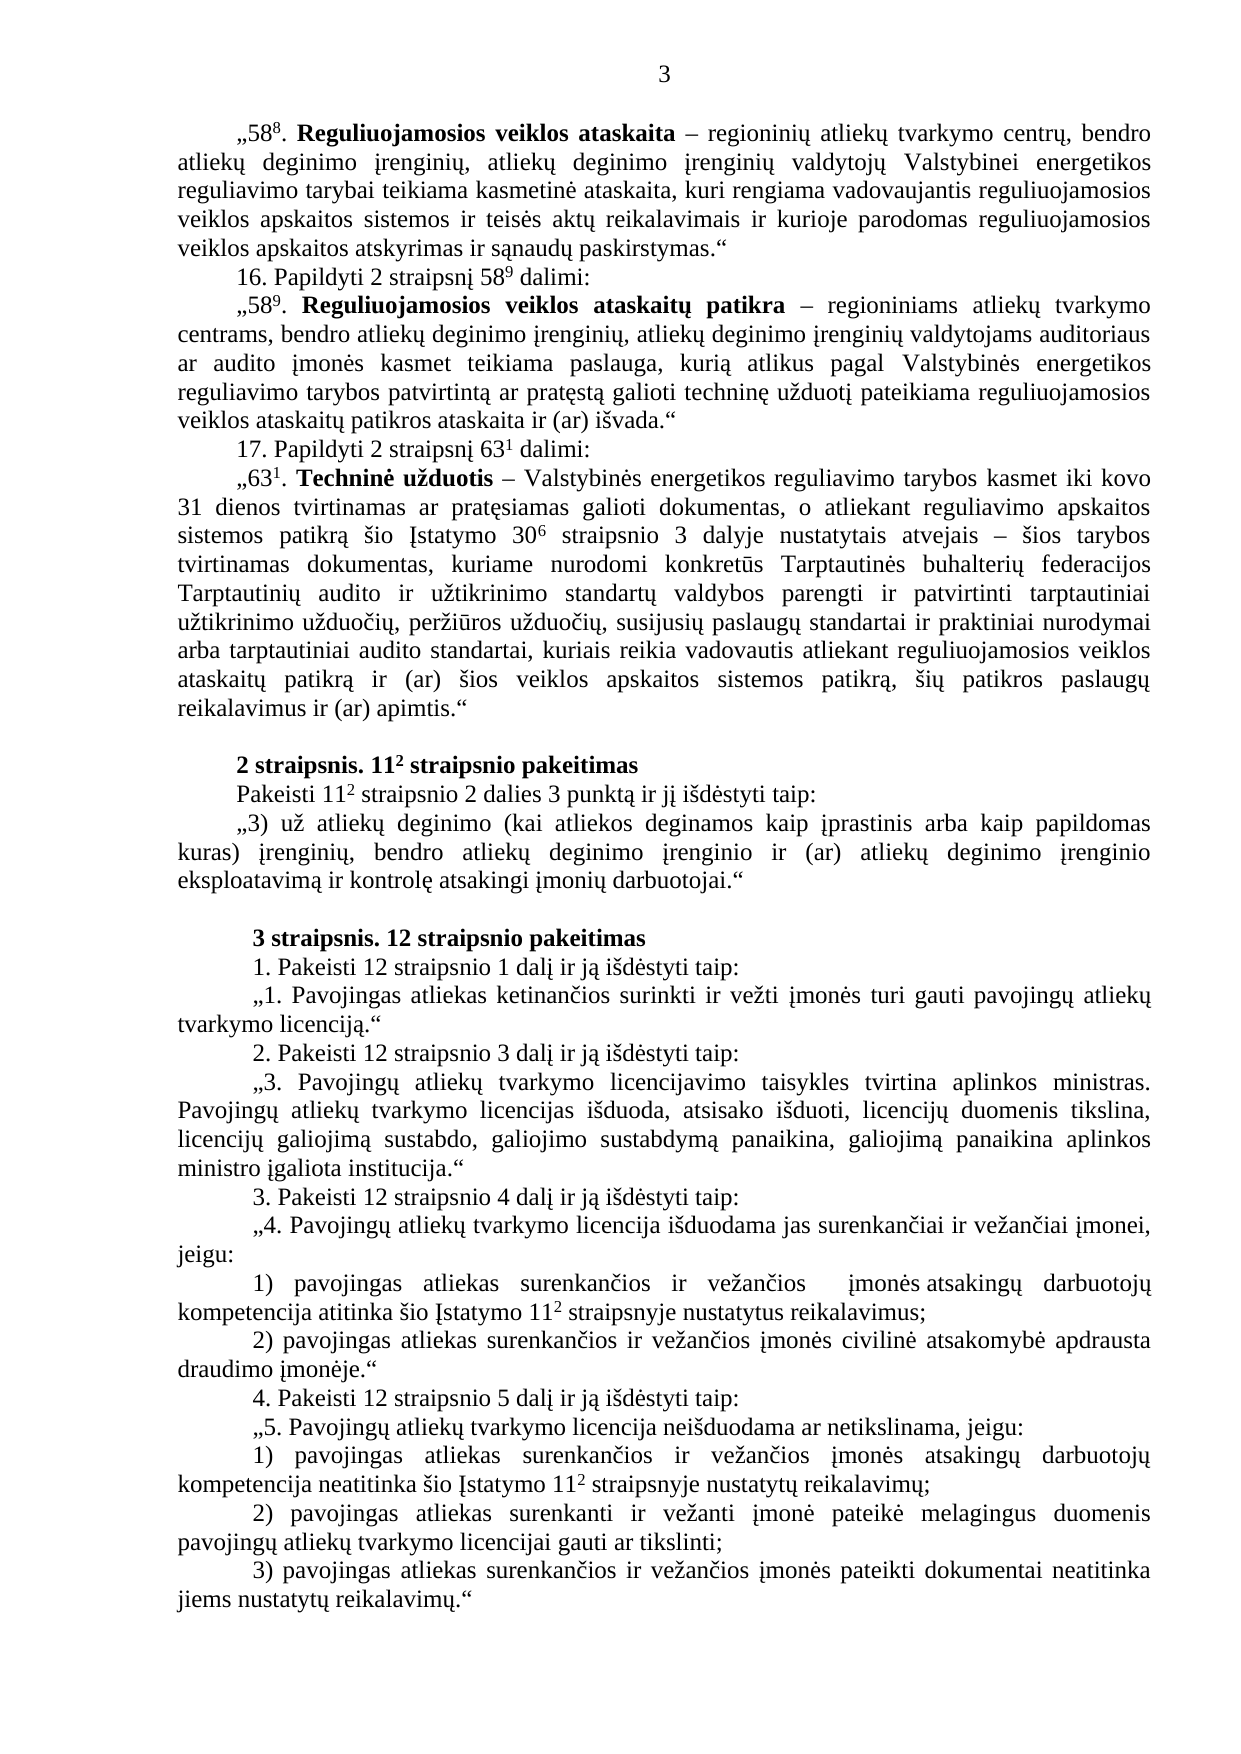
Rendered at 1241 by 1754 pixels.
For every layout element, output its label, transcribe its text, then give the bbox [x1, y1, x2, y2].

text 2) pavojingas atliekas surenkanti ir vežanti įmonė pateikė melagingus duomenis pavojingų atliekų tvarkymo licencijai gauti ar tikslinti; [177, 1498, 1151, 1556]
text 1) pavojingas atliekas surenkančios ir vežančios įmonės atsakingų darbuotojų kompetencija neatitinka šio Įstatymo 112 straipsnyje nustatytų reikalavimų; [177, 1441, 1151, 1498]
text 4. Pakeisti 12 straipsnio 5 dalį ir ją išdėstyti taip: [177, 1383, 1151, 1412]
text 1. Pakeisti 12 straipsnio 1 dalį ir ją išdėstyti taip: [177, 952, 1151, 981]
text 16. Papildyti 2 straipsnį 589 dalimi: [177, 262, 1151, 291]
text „1. Pavojingas atliekas ketinančios surinkti ir vežti įmonės turi gauti pavojingų atliekų tvarkymo licenciją.“ [177, 981, 1151, 1038]
text 17. Papildyti 2 straipsnį 631 dalimi: [177, 434, 1151, 463]
text „3. Pavojingų atliekų tvarkymo licencijavimo taisykles tvirtina aplinkos ministras. Pavojingų atliekų tvarkymo licencijas išduoda, atsisako išduoti, licencijų duomenis tikslina, licencijų galiojimą sustabdo, galiojimo sustabdymą panaikina, galiojimą panaikina aplinkos ministro įgaliota institucija.“ [177, 1067, 1151, 1182]
text „3) už atliekų deginimo (kai atliekos deginamos kaip įprastinis arba kaip papildomas kuras) įrenginių, bendro atliekų deginimo įrenginio ir (ar) atliekų deginimo įrenginio eksploatavimą ir kontrolę atsakingi įmonių darbuotojai.“ [177, 808, 1151, 894]
text 1) pavojingas atliekas surenkančios ir vežančios įmonės atsakingų darbuotojų kompetencija atitinka šio Įstatymo 112 straipsnyje nustatytus reikalavimus; [177, 1268, 1151, 1326]
text 3. Pakeisti 12 straipsnio 4 dalį ir ją išdėstyti taip: [177, 1182, 1151, 1211]
text „4. Pavojingų atliekų tvarkymo licencija išduodama jas surenkančiai ir vežančiai įmonei, jeigu: [177, 1211, 1151, 1268]
text 2. Pakeisti 12 straipsnio 3 dalį ir ją išdėstyti taip: [177, 1038, 1151, 1067]
text 3) pavojingas atliekas surenkančios ir vežančios įmonės pateikti dokumentai neatitinka jiems nustatytų reikalavimų.“ [177, 1556, 1151, 1613]
text 2 straipsnis. 112 straipsnio pakeitimas [177, 751, 1151, 779]
text „5. Pavojingų atliekų tvarkymo licencija neišduodama ar netikslinama, jeigu: [177, 1412, 1151, 1441]
text „589. Reguliuojamosios veiklos ataskaitų patikra – regioniniams atliekų tvarkymo centrams, bendro atliekų deginimo įrenginių, atliekų deginimo įrenginių valdytojams auditoriaus ar audito įmonės kasmet teikiama paslauga, kurią atlikus pagal Valstybinės energetikos reguliavimo tarybos patvirtintą ar pratęstą galioti techninę užduotį pateikiama reguliuojamosios veiklos ataskaitų patikros ataskaita ir (ar) išvada.“ [177, 291, 1151, 434]
text 2) pavojingas atliekas surenkančios ir vežančios įmonės civilinė atsakomybė apdrausta draudimo įmonėje.“ [177, 1326, 1151, 1383]
text „588. Reguliuojamosios veiklos ataskaita – regioninių atliekų tvarkymo centrų, bendro atliekų deginimo įrenginių, atliekų deginimo įrenginių valdytojų Valstybinei energetikos reguliavimo tarybai teikiama kasmetinė ataskaita, kuri rengiama vadovaujantis reguliuojamosios veiklos apskaitos sistemos ir teisės aktų reikalavimais ir kurioje parodomas reguliuojamosios veiklos apskaitos atskyrimas ir sąnaudų paskirstymas.“ [177, 118, 1151, 262]
text „631. Techninė užduotis – Valstybinės energetikos reguliavimo tarybos kasmet iki kovo 31 dienos tvirtinamas ar pratęsiamas galioti dokumentas, o atliekant reguliavimo apskaitos sistemos patikrą šio Įstatymo 306 straipsnio 3 dalyje nustatytais atvejais – šios tarybos tvirtinamas dokumentas, kuriame nurodomi konkretūs Tarptautinės buhalterių federacijos Tarptautinių audito ir užtikrinimo standartų valdybos parengti ir patvirtinti tarptautiniai užtikrinimo užduočių, peržiūros užduočių, susijusių paslaugų standartai ir praktiniai nurodymai arba tarptautiniai audito standartai, kuriais reikia vadovautis atliekant reguliuojamosios veiklos ataskaitų patikrą ir (ar) šios veiklos apskaitos sistemos patikrą, šių patikros paslaugų reikalavimus ir (ar) apimtis.“ [177, 463, 1151, 722]
text Pakeisti 112 straipsnio 2 dalies 3 punktą ir jį išdėstyti taip: [177, 779, 1151, 808]
text 3 straipsnis. 12 straipsnio pakeitimas [177, 923, 1151, 952]
